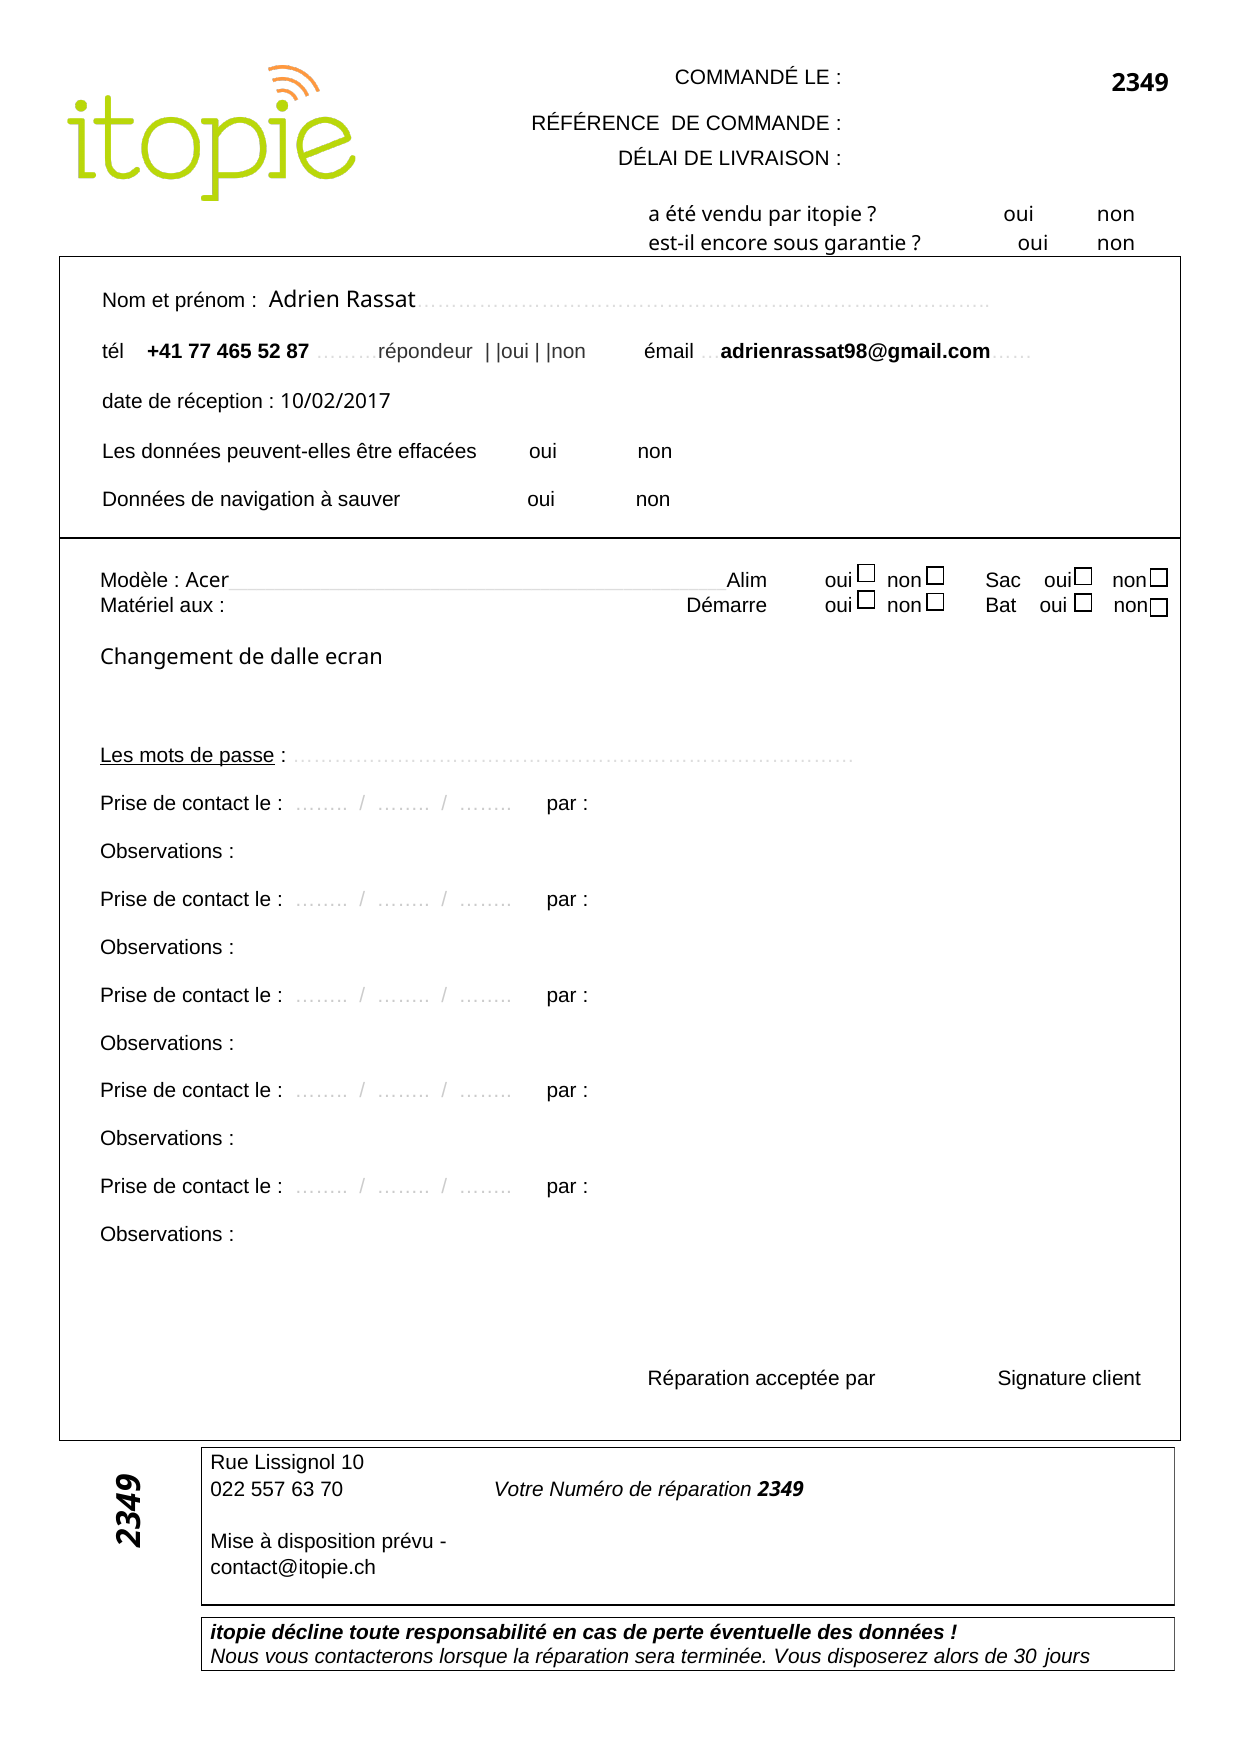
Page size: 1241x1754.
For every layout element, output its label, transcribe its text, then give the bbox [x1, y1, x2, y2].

text Réparation acceptée par Signature client [60, 1363, 1180, 1390]
text Changement de dalle ecran [60, 638, 1180, 671]
text Observations : [60, 1123, 1180, 1150]
table_header COMMANDÉ LE : [490, 59, 847, 104]
text Nom et prénom : Adrien Rassat……………………………………………………………………….. [60, 280, 1180, 314]
table_cell [847, 140, 1180, 175]
table_cell DÉLAI DE LIVRAISON : [490, 140, 847, 175]
text a été vendu par itopie ? oui non [59, 199, 1181, 228]
text Les données peuvent-elles être effacées oui non [60, 436, 1180, 463]
text Matériel aux : Démarre oui non Bat oui non [60, 590, 1180, 617]
table_header 2349 [847, 59, 1180, 104]
text Données de navigation à sauver oui non [60, 484, 1180, 511]
text Prise de contact le : …….. / …….. / …….. par : [60, 1171, 1180, 1198]
text Observations : [60, 836, 1180, 863]
text Observations : [60, 931, 1180, 958]
table_cell RÉFÉRENCE DE COMMANDE : [490, 105, 847, 140]
table_header Rue Lissignol 10 022 557 63 70 Votre Numéro de réparation 2349 Mise à disposition prévu - contact@itopie.ch [195, 1441, 1180, 1611]
table_cell [847, 105, 1180, 140]
text Prise de contact le : …….. / …….. / …….. par : [60, 883, 1180, 911]
table_cell itopie décline toute responsabilité en cas de perte éventuelle des données ! Nous vous contacterons lorsque la réparation sera terminée. Vous disposerez alors de 30 jours [195, 1611, 1180, 1677]
text Modèle : Acer Alim oui non Sac oui non [948, 562, 1180, 590]
text Les mots de passe : ……………………………………………………………………… [60, 740, 1180, 767]
text Modèle : Acer Alim oui non Sac oui non [60, 562, 856, 590]
text date de réception : 10/02/2017 [60, 383, 1180, 415]
text tél +41 77 465 52 87 ………répondeur | |oui | |non émail …adrienrassat98@gmail.com…… [60, 335, 1180, 362]
text est-il encore sous garantie ? oui non [59, 228, 1181, 256]
text Prise de contact le : …….. / …….. / …….. par : [60, 1075, 1180, 1102]
text Prise de contact le : …….. / …….. / …….. par : [60, 979, 1180, 1006]
text Modèle : Acer Alim oui non Sac oui non [879, 562, 925, 590]
table_header 2349 [59, 1441, 195, 1677]
picture [67, 65, 356, 201]
text Observations : [60, 1219, 1180, 1246]
text Observations : [60, 1027, 1180, 1054]
text Prise de contact le : …….. / …….. / …….. par : [60, 788, 1180, 815]
